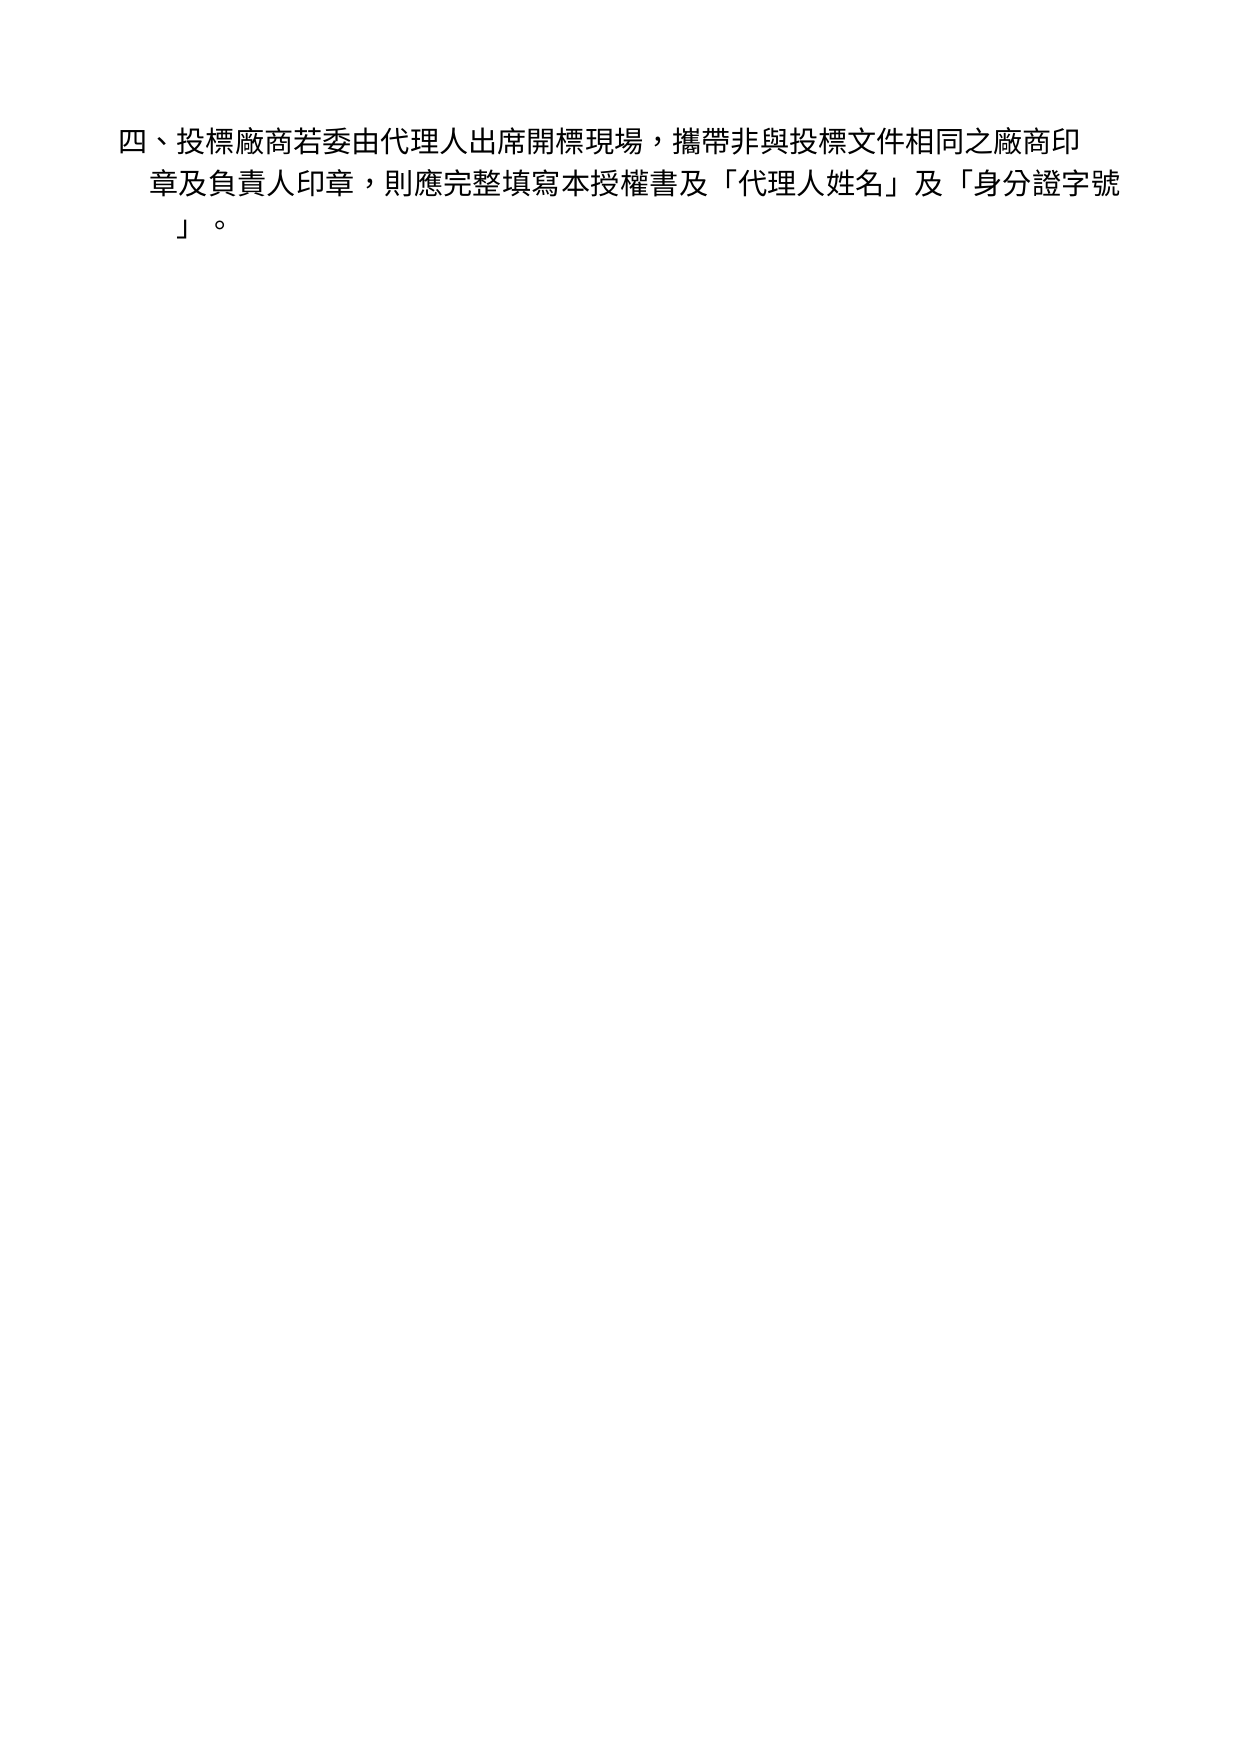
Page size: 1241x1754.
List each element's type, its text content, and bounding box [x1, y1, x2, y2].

text 四、投標廠商若委由代理人出席開標現場，攜帶非與投標文件相同之廠商印 [118, 118, 1122, 160]
text 章及負責人印章，則應完整填寫本授權書及「代理人姓名」及「身分證字號」。 [118, 160, 1122, 245]
